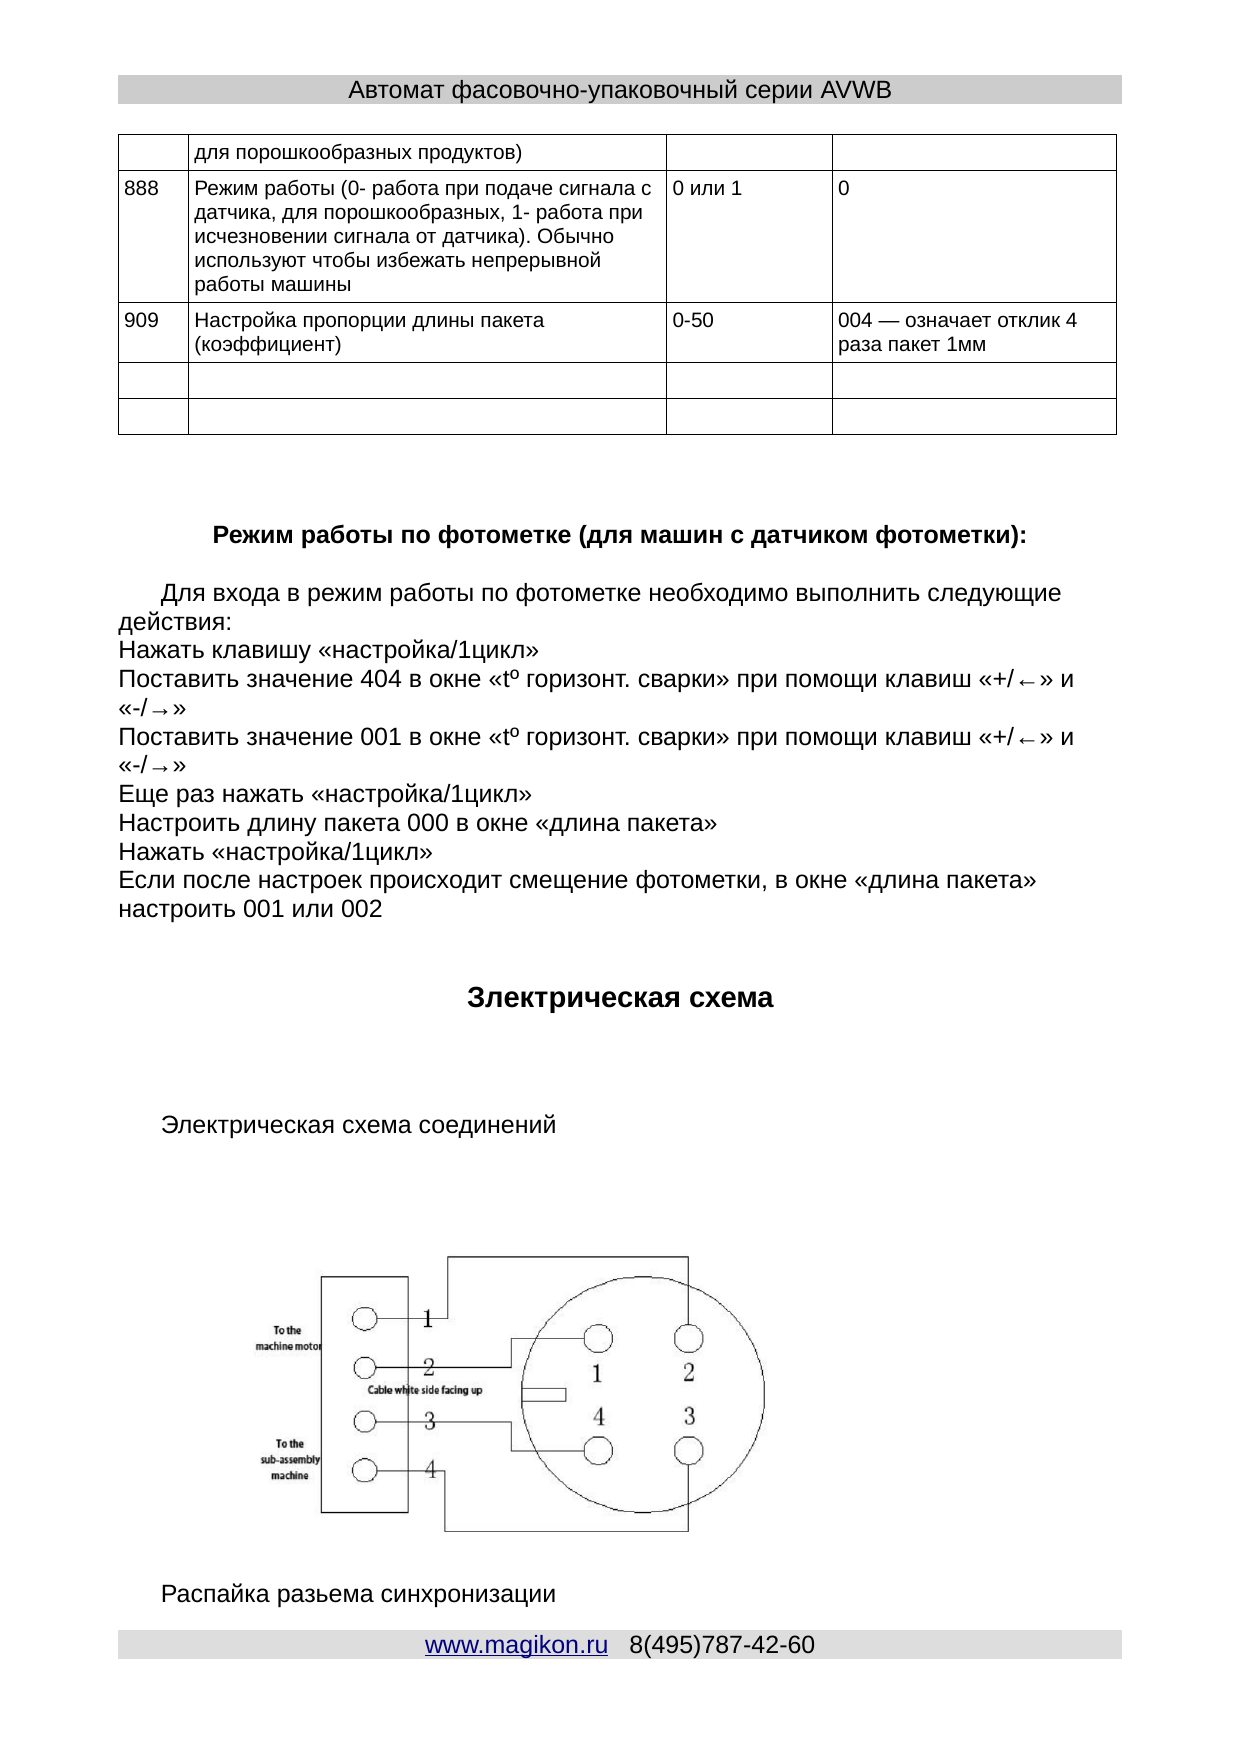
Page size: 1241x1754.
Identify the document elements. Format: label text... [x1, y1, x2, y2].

table_cell [119, 363, 188, 397]
table_cell 004 — означает отклик 4 раза пакет 1мм [833, 303, 1116, 362]
table_cell 0 или 1 [667, 171, 832, 302]
text Для входа в режим работы по фотометке необходимо выполнить следующие действия: [118, 578, 1122, 635]
table_cell [833, 363, 1116, 397]
text Поставить значение 404 в окне «tº горизонт. сварки» при помощи клавиш «+/←» и «-/→» [118, 664, 1122, 721]
text Распайка разьема синхронизации [118, 1579, 1122, 1608]
table_cell [119, 399, 188, 433]
text Еще раз нажать «настройка/1цикл» [118, 779, 1122, 808]
table_cell [833, 135, 1116, 170]
table_cell Настройка пропорции длины пакета (коэффициент) [189, 303, 666, 362]
text Нажать «настройка/1цикл» [118, 836, 1122, 865]
table_cell 0-50 [667, 303, 832, 362]
table_cell Режим работы (0- работа при подаче сигнала с датчика, для порошкообразных, 1- работа при исчезновении сигнала от датчика). Обычно используют чтобы избежать непрерывной работы машины [189, 171, 666, 302]
text Злектрическая схема [118, 980, 1122, 1014]
table_cell [119, 135, 188, 170]
text Режим работы по фотометке (для машин с датчиком фотометки): [118, 520, 1122, 549]
text Нажать клавишу «настройка/1цикл» [118, 635, 1122, 664]
text Электрическая схема соединений [118, 1109, 1122, 1138]
table_cell [189, 363, 666, 397]
table_cell 0 [833, 171, 1116, 302]
table_cell 888 [119, 171, 188, 302]
table_cell для порошкообразных продуктов) [189, 135, 666, 170]
table_cell 909 [119, 303, 188, 362]
table_cell [189, 399, 666, 433]
table_cell [667, 363, 832, 397]
text Поставить значение 001 в окне «tº горизонт. сварки» при помощи клавиш «+/←» и «-/→» [118, 721, 1122, 779]
text Настроить длину пакета 000 в окне «длина пакета» [118, 808, 1122, 836]
table_cell [667, 135, 832, 170]
text Если после настроек происходит смещение фотометки, в окне «длина пакета» настроить 001 или 002 [118, 865, 1122, 923]
table_cell [833, 399, 1116, 433]
table_cell [667, 399, 832, 433]
